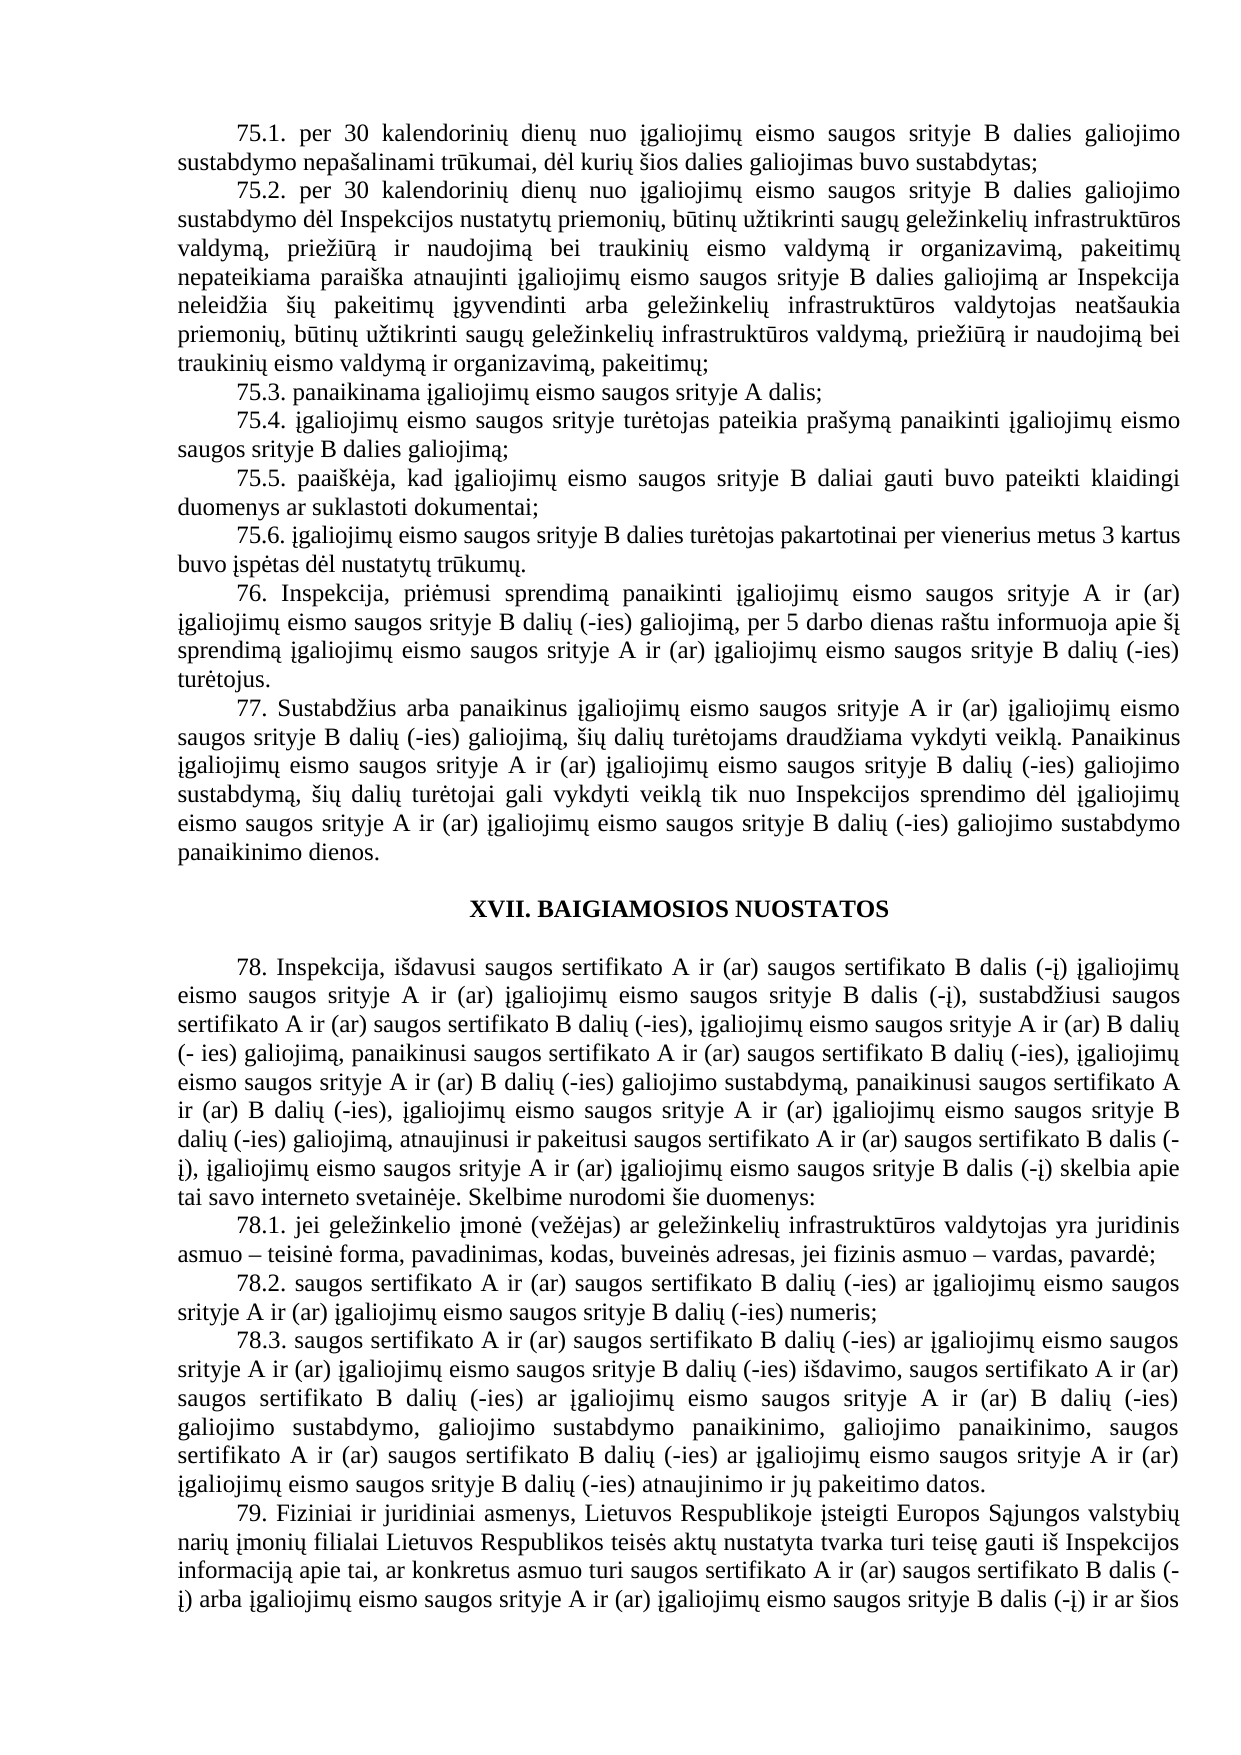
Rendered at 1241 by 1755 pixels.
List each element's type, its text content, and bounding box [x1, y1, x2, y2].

text 78.1. jei geležinkelio įmonė (vežėjas) ar geležinkelių infrastruktūros valdytojas yra juridinis asmuo – teisinė forma, pavadinimas, kodas, buveinės adresas, jei fizinis asmuo – vardas, pavardė; [177, 1211, 1181, 1268]
text 76. Inspekcija, priėmusi sprendimą panaikinti įgaliojimų eismo saugos srityje A ir (ar) įgaliojimų eismo saugos srityje B dalių (-ies) galiojimą, per 5 darbo dienas raštu informuoja apie šį sprendimą įgaliojimų eismo saugos srityje A ir (ar) įgaliojimų eismo saugos srityje B dalių (-ies) turėtojus. [177, 578, 1181, 693]
text XVII. BAIGIAMOSIOS NUOSTATOS [177, 894, 1181, 923]
text 79. Fiziniai ir juridiniai asmenys, Lietuvos Respublikoje įsteigti Europos Sąjungos valstybių narių įmonių filialai Lietuvos Respublikos teisės aktų nustatyta tvarka turi teisę gauti iš Inspekcijos informaciją apie tai, ar konkretus asmuo turi saugos sertifikato A ir (ar) saugos sertifikato B dalis (-į) arba įgaliojimų eismo saugos srityje A ir (ar) įgaliojimų eismo saugos srityje B dalis (-į) ir ar šios [177, 1498, 1181, 1613]
text 78.3. saugos sertifikato A ir (ar) saugos sertifikato B dalių (-ies) ar įgaliojimų eismo saugos srityje A ir (ar) įgaliojimų eismo saugos srityje B dalių (-ies) išdavimo, saugos sertifikato A ir (ar) saugos sertifikato B dalių (-ies) ar įgaliojimų eismo saugos srityje A ir (ar) B dalių (-ies) galiojimo sustabdymo, galiojimo sustabdymo panaikinimo, galiojimo panaikinimo, saugos sertifikato A ir (ar) saugos sertifikato B dalių (-ies) ar įgaliojimų eismo saugos srityje A ir (ar) įgaliojimų eismo saugos srityje B dalių (-ies) atnaujinimo ir jų pakeitimo datos. [177, 1326, 1181, 1498]
text 77. Sustabdžius arba panaikinus įgaliojimų eismo saugos srityje A ir (ar) įgaliojimų eismo saugos srityje B dalių (-ies) galiojimą, šių dalių turėtojams draudžiama vykdyti veiklą. Panaikinus įgaliojimų eismo saugos srityje A ir (ar) įgaliojimų eismo saugos srityje B dalių (-ies) galiojimo sustabdymą, šių dalių turėtojai gali vykdyti veiklą tik nuo Inspekcijos sprendimo dėl įgaliojimų eismo saugos srityje A ir (ar) įgaliojimų eismo saugos srityje B dalių (-ies) galiojimo sustabdymo panaikinimo dienos. [177, 693, 1181, 866]
text 78. Inspekcija, išdavusi saugos sertifikato A ir (ar) saugos sertifikato B dalis (-į) įgaliojimų eismo saugos srityje A ir (ar) įgaliojimų eismo saugos srityje B dalis (-į), sustabdžiusi saugos sertifikato A ir (ar) saugos sertifikato B dalių (-ies), įgaliojimų eismo saugos srityje A ir (ar) B dalių (- ies) galiojimą, panaikinusi saugos sertifikato A ir (ar) saugos sertifikato B dalių (-ies), įgaliojimų eismo saugos srityje A ir (ar) B dalių (-ies) galiojimo sustabdymą, panaikinusi saugos sertifikato A ir (ar) B dalių (-ies), įgaliojimų eismo saugos srityje A ir (ar) įgaliojimų eismo saugos srityje B dalių (-ies) galiojimą, atnaujinusi ir pakeitusi saugos sertifikato A ir (ar) saugos sertifikato B dalis (-į), įgaliojimų eismo saugos srityje A ir (ar) įgaliojimų eismo saugos srityje B dalis (-į) skelbia apie tai savo interneto svetainėje. Skelbime nurodomi šie duomenys: [177, 952, 1181, 1211]
text 75.6. įgaliojimų eismo saugos srityje B dalies turėtojas pakartotinai per vienerius metus 3 kartus buvo įspėtas dėl nustatytų trūkumų. [177, 521, 1181, 578]
text 75.4. įgaliojimų eismo saugos srityje turėtojas pateikia prašymą panaikinti įgaliojimų eismo saugos srityje B dalies galiojimą; [177, 406, 1181, 463]
text 75.1. per 30 kalendorinių dienų nuo įgaliojimų eismo saugos srityje B dalies galiojimo sustabdymo nepašalinami trūkumai, dėl kurių šios dalies galiojimas buvo sustabdytas; [177, 118, 1181, 176]
text 78.2. saugos sertifikato A ir (ar) saugos sertifikato B dalių (-ies) ar įgaliojimų eismo saugos srityje A ir (ar) įgaliojimų eismo saugos srityje B dalių (-ies) numeris; [177, 1268, 1181, 1326]
text 75.5. paaiškėja, kad įgaliojimų eismo saugos srityje B daliai gauti buvo pateikti klaidingi duomenys ar suklastoti dokumentai; [177, 463, 1181, 521]
text 75.3. panaikinama įgaliojimų eismo saugos srityje A dalis; [177, 377, 1181, 406]
text 75.2. per 30 kalendorinių dienų nuo įgaliojimų eismo saugos srityje B dalies galiojimo sustabdymo dėl Inspekcijos nustatytų priemonių, būtinų užtikrinti saugų geležinkelių infrastruktūros valdymą, priežiūrą ir naudojimą bei traukinių eismo valdymą ir organizavimą, pakeitimų nepateikiama paraiška atnaujinti įgaliojimų eismo saugos srityje B dalies galiojimą ar Inspekcija neleidžia šių pakeitimų įgyvendinti arba geležinkelių infrastruktūros valdytojas neatšaukia priemonių, būtinų užtikrinti saugų geležinkelių infrastruktūros valdymą, priežiūrą ir naudojimą bei traukinių eismo valdymą ir organizavimą, pakeitimų; [177, 176, 1181, 377]
